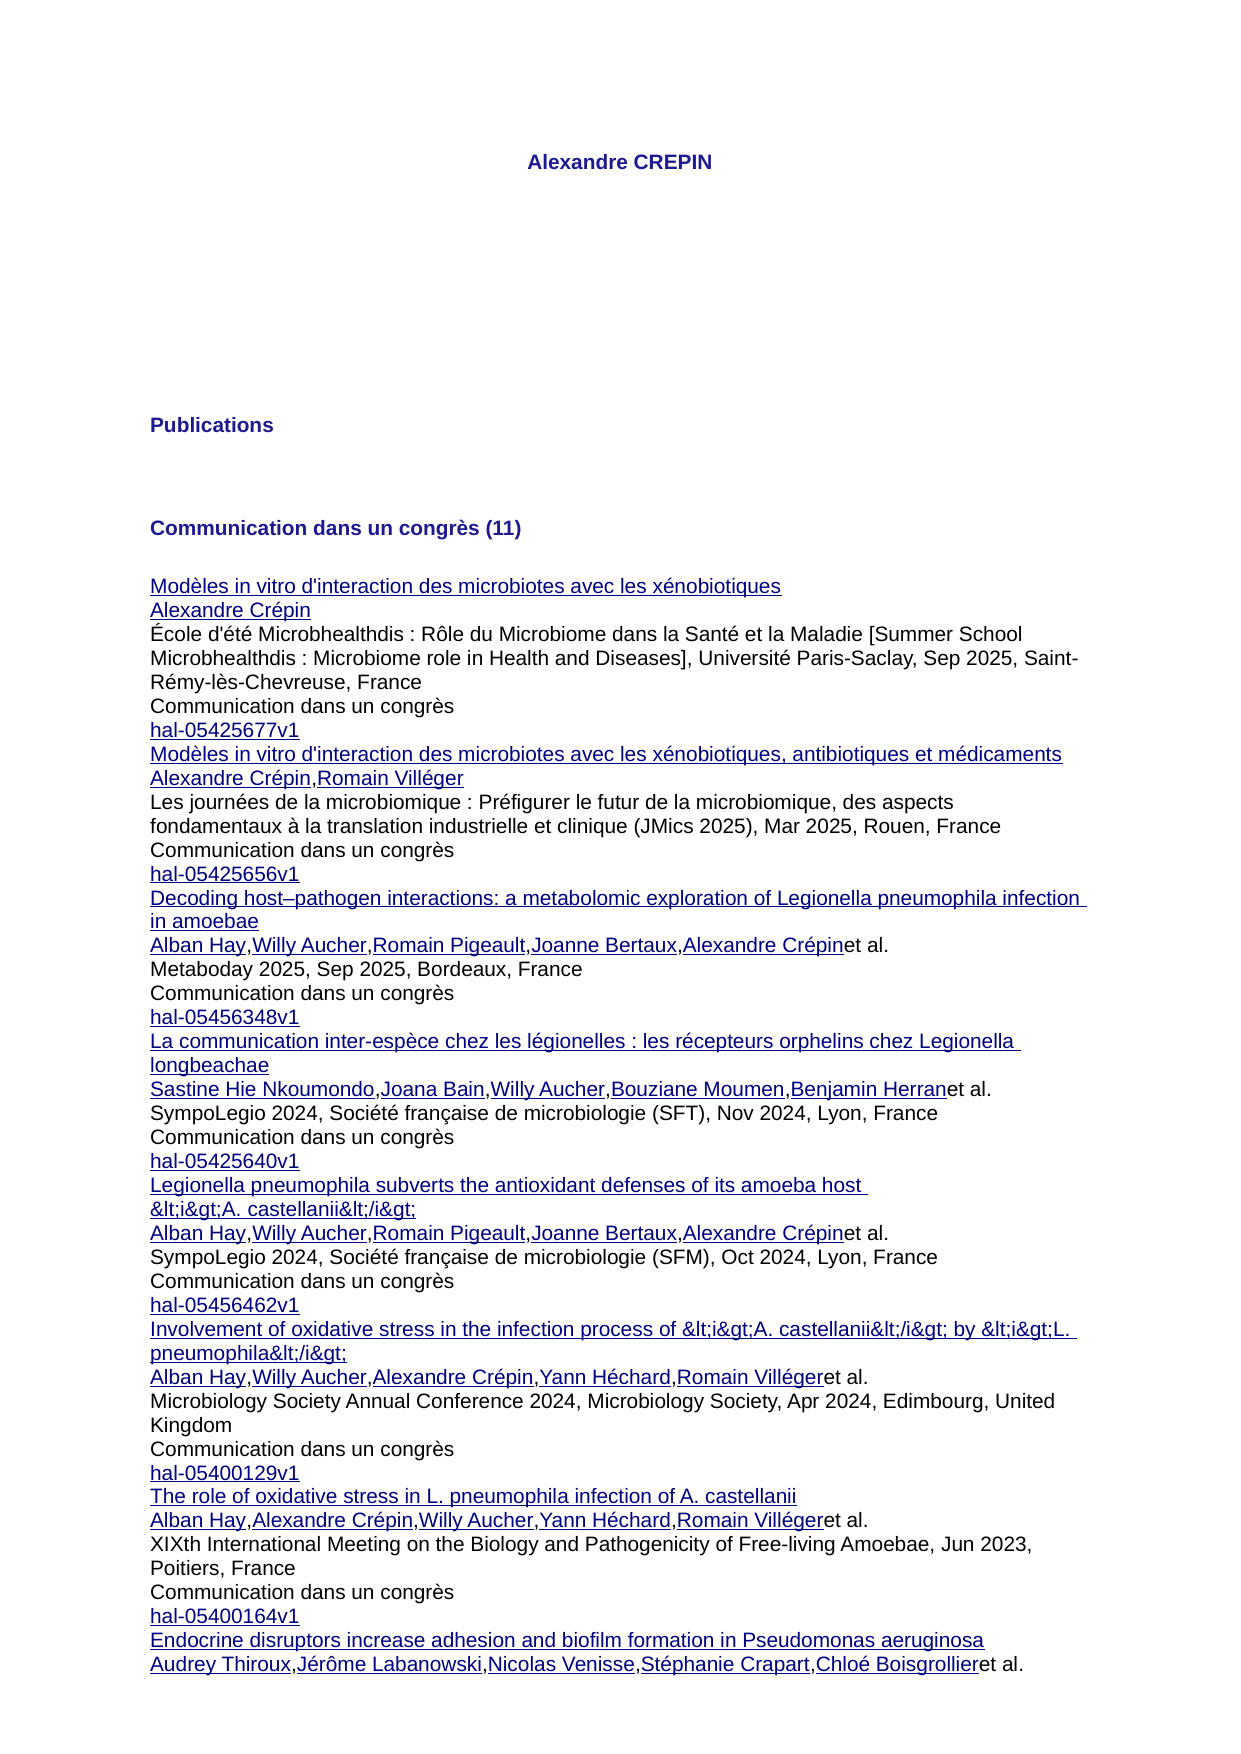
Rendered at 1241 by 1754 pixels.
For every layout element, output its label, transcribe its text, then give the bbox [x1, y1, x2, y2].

table_cell Legionella pneumophila subverts the antioxidant defenses of its amoeba host &lt;i&gt;A. castellanii&lt;/i&gt; Alban Hay,Willy Aucher,Romain Pigeault,Joanne Bertaux,Alexandre Crépinet al. SympoLegio 2024, Société française de microbiologie (SFM), Oct 2024, Lyon, France Communication dans un congrès hal-05456462v1 [150, 1173, 1090, 1317]
subtitle Alexandre CREPIN [150, 150, 1090, 174]
table_cell Modèles in vitro d'interaction des microbiotes avec les xénobiotiques, antibiotiques et médicaments Alexandre Crépin,Romain Villéger Les journées de la microbiomique : Préfigurer le futur de la microbiomique, des aspects fondamentaux à la translation industrielle et clinique (JMics 2025), Mar 2025, Rouen, France Communication dans un congrès hal-05425656v1 [150, 742, 1090, 885]
table_cell Endocrine disruptors increase adhesion and biofilm formation in Pseudomonas aeruginosa Audrey Thiroux,Jérôme Labanowski,Nicolas Venisse,Stéphanie Crapart,Chloé Boisgrollieret al. [150, 1628, 1090, 1676]
table_cell La communication inter-espèce chez les légionelles : les récepteurs orphelins chez Legionella longbeachae Sastine Hie Nkoumondo,Joana Bain,Willy Aucher,Bouziane Moumen,Benjamin Herranet al. SympoLegio 2024, Société française de microbiologie (SFT), Nov 2024, Lyon, France Communication dans un congrès hal-05425640v1 [150, 1029, 1090, 1173]
subtitle Publications [150, 412, 1090, 436]
table_header Modèles in vitro d'interaction des microbiotes avec les xénobiotiques Alexandre Crépin École d'été Microbhealthdis : Rôle du Microbiome dans la Santé et la Maladie [Summer School Microbhealthdis : Microbiome role in Health and Diseases], Université Paris-Saclay, Sep 2025, Saint-Rémy-lès-Chevreuse, France Communication dans un congrès hal-05425677v1 [150, 574, 1090, 742]
subtitle Communication dans un congrès (11) [150, 516, 1090, 539]
table_cell Decoding host–pathogen interactions: a metabolomic exploration of Legionella pneumophila infection in amoebae Alban Hay,Willy Aucher,Romain Pigeault,Joanne Bertaux,Alexandre Crépinet al. Metaboday 2025, Sep 2025, Bordeaux, France Communication dans un congrès hal-05456348v1 [150, 885, 1090, 1029]
table_cell Involvement of oxidative stress in the infection process of &lt;i&gt;A. castellanii&lt;/i&gt; by &lt;i&gt;L. pneumophila&lt;/i&gt; Alban Hay,Willy Aucher,Alexandre Crépin,Yann Héchard,Romain Villégeret al. Microbiology Society Annual Conference 2024, Microbiology Society, Apr 2024, Edimbourg, United Kingdom Communication dans un congrès hal-05400129v1 [150, 1317, 1090, 1484]
table_cell The role of oxidative stress in L. pneumophila infection of A. castellanii Alban Hay,Alexandre Crépin,Willy Aucher,Yann Héchard,Romain Villégeret al. XIXth International Meeting on the Biology and Pathogenicity of Free-living Amoebae, Jun 2023, Poitiers, France Communication dans un congrès hal-05400164v1 [150, 1484, 1090, 1628]
